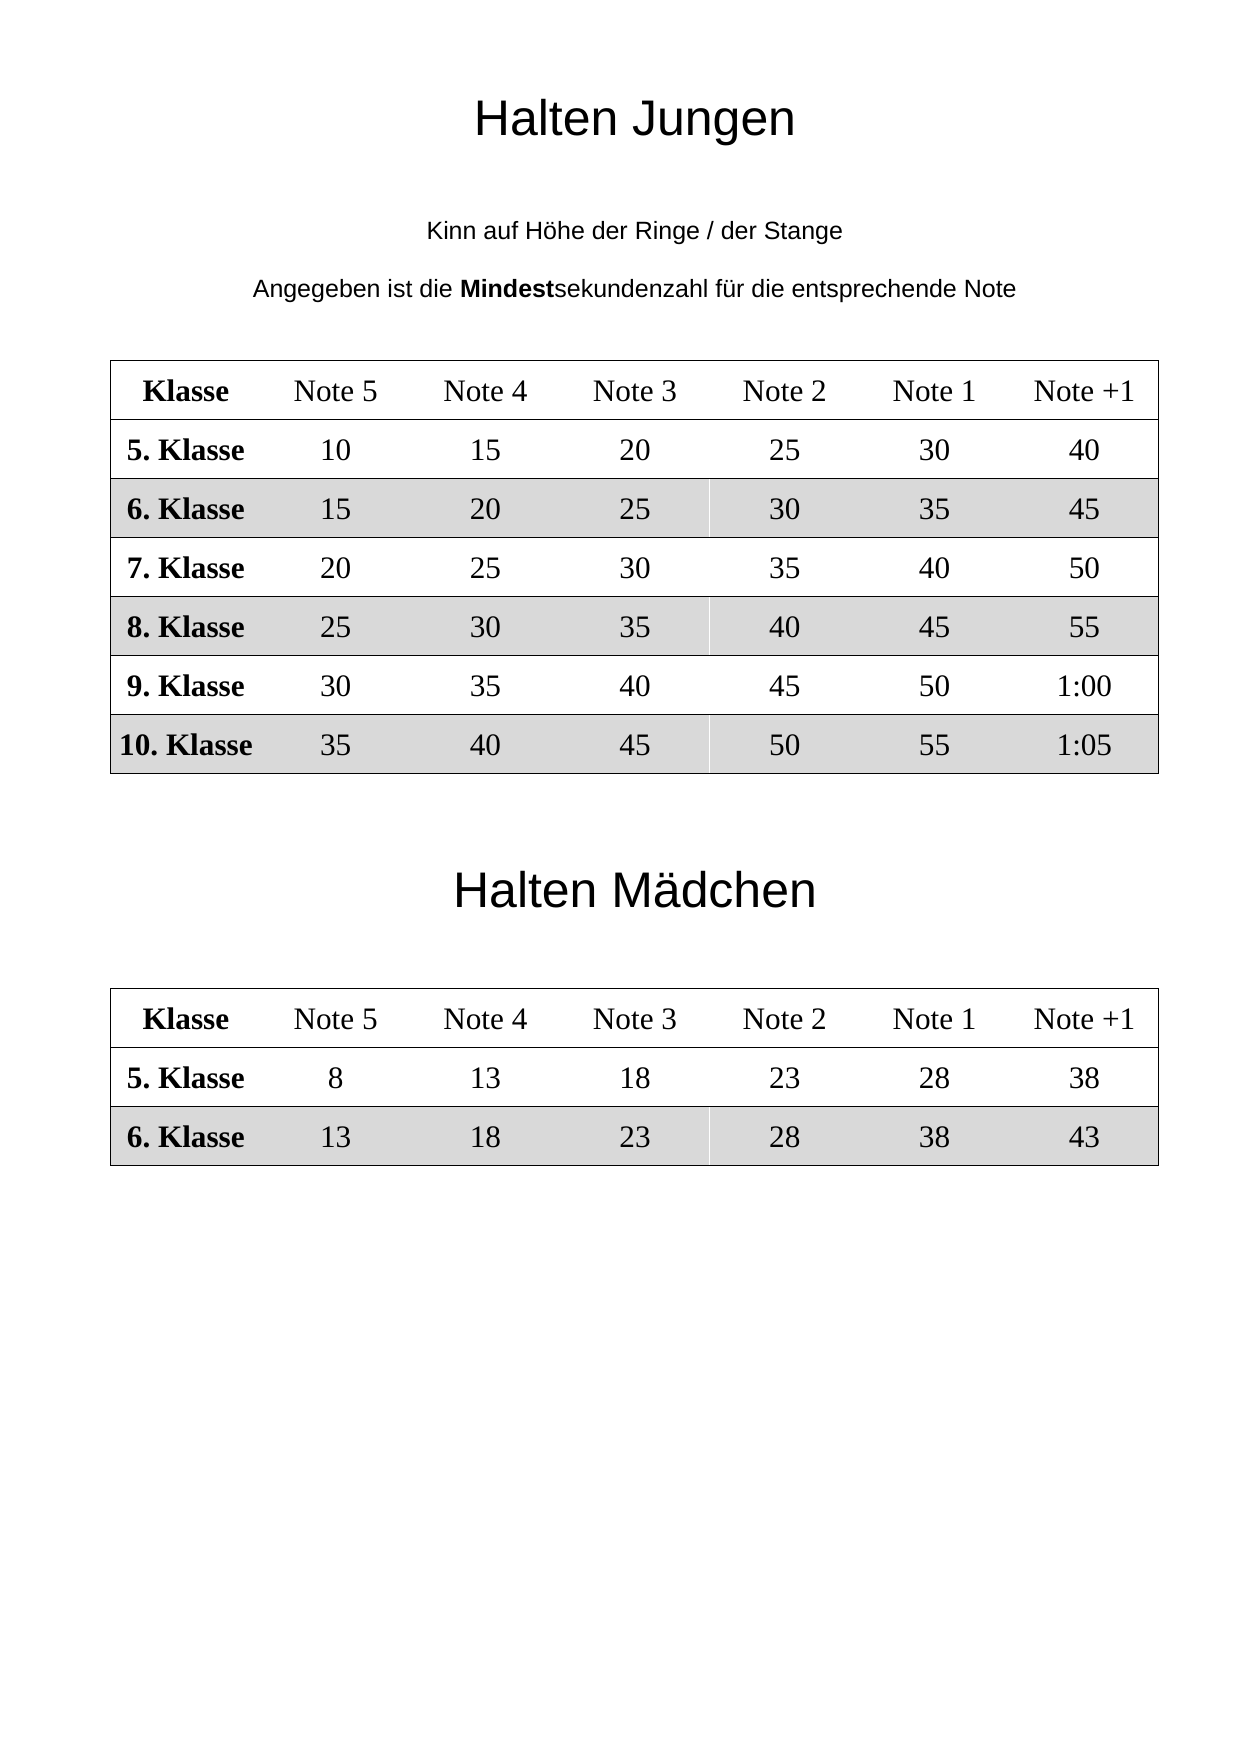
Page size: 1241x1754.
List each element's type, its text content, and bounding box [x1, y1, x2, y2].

table_cell 25 [560, 479, 709, 537]
table_cell 40 [560, 656, 709, 714]
table_cell 20 [560, 420, 709, 478]
text Angegeben ist die Mindestsekundenzahl für die entsprechende Note [118, 274, 1152, 302]
table_header Note 3 [560, 989, 709, 1047]
table_cell 35 [261, 715, 410, 773]
table_cell 1:00 [1009, 656, 1158, 714]
subtitle Halten Jungen [118, 89, 1152, 146]
table_cell 45 [710, 656, 859, 714]
table_cell 45 [1009, 479, 1158, 537]
table_header Note 4 [410, 989, 560, 1047]
table_cell 5. Klasse [111, 1048, 261, 1106]
table_header Klasse [111, 989, 261, 1047]
table_header Note 5 [261, 361, 410, 419]
table_cell 50 [1009, 538, 1158, 596]
table_cell 15 [410, 420, 560, 478]
table_header Note 4 [410, 361, 560, 419]
table_cell 25 [710, 420, 859, 478]
table_header Note 2 [710, 989, 859, 1047]
table_cell 25 [261, 597, 410, 655]
table_cell 20 [410, 479, 560, 537]
table_cell 35 [410, 656, 560, 714]
table_cell 6. Klasse [111, 1107, 261, 1165]
table_cell 30 [859, 420, 1009, 478]
table_cell 18 [560, 1048, 709, 1106]
table_cell 9. Klasse [111, 656, 261, 714]
table_cell 35 [710, 538, 859, 596]
table_header Note 5 [261, 989, 410, 1047]
table_cell 28 [859, 1048, 1009, 1106]
table_header Note +1 [1009, 361, 1158, 419]
table_cell 23 [710, 1048, 859, 1106]
text Kinn auf Höhe der Ringe / der Stange [118, 216, 1152, 245]
table_header Note 2 [710, 361, 859, 419]
table_cell 20 [261, 538, 410, 596]
table_cell 30 [560, 538, 709, 596]
table_header Klasse [111, 361, 261, 419]
table_cell 13 [410, 1048, 560, 1106]
table_cell 18 [410, 1107, 560, 1165]
table_cell 40 [710, 597, 859, 655]
table_cell 8. Klasse [111, 597, 261, 655]
table_cell 10. Klasse [111, 715, 261, 773]
table_cell 45 [560, 715, 709, 773]
table_cell 8 [261, 1048, 410, 1106]
subtitle Halten Mädchen [118, 861, 1152, 918]
table_cell 55 [1009, 597, 1158, 655]
table_cell 50 [710, 715, 859, 773]
table_cell 13 [261, 1107, 410, 1165]
table_cell 40 [1009, 420, 1158, 478]
table_cell 35 [859, 479, 1009, 537]
table_cell 23 [560, 1107, 709, 1165]
table_cell 28 [710, 1107, 859, 1165]
table_cell 43 [1009, 1107, 1158, 1165]
table_header Note 1 [859, 361, 1009, 419]
table_cell 6. Klasse [111, 479, 261, 537]
table_cell 7. Klasse [111, 538, 261, 596]
table_cell 10 [261, 420, 410, 478]
table_cell 25 [410, 538, 560, 596]
table_cell 1:05 [1009, 715, 1158, 773]
table_cell 35 [560, 597, 709, 655]
table_cell 38 [1009, 1048, 1158, 1106]
table_cell 30 [261, 656, 410, 714]
table_cell 45 [859, 597, 1009, 655]
table_cell 38 [859, 1107, 1009, 1165]
table_cell 55 [859, 715, 1009, 773]
table_cell 50 [859, 656, 1009, 714]
table_cell 40 [859, 538, 1009, 596]
table_cell 5. Klasse [111, 420, 261, 478]
table_cell 40 [410, 715, 560, 773]
table_header Note 3 [560, 361, 709, 419]
table_header Note +1 [1009, 989, 1158, 1047]
table_cell 30 [410, 597, 560, 655]
table_header Note 1 [859, 989, 1009, 1047]
table_cell 15 [261, 479, 410, 537]
table_cell 30 [710, 479, 859, 537]
